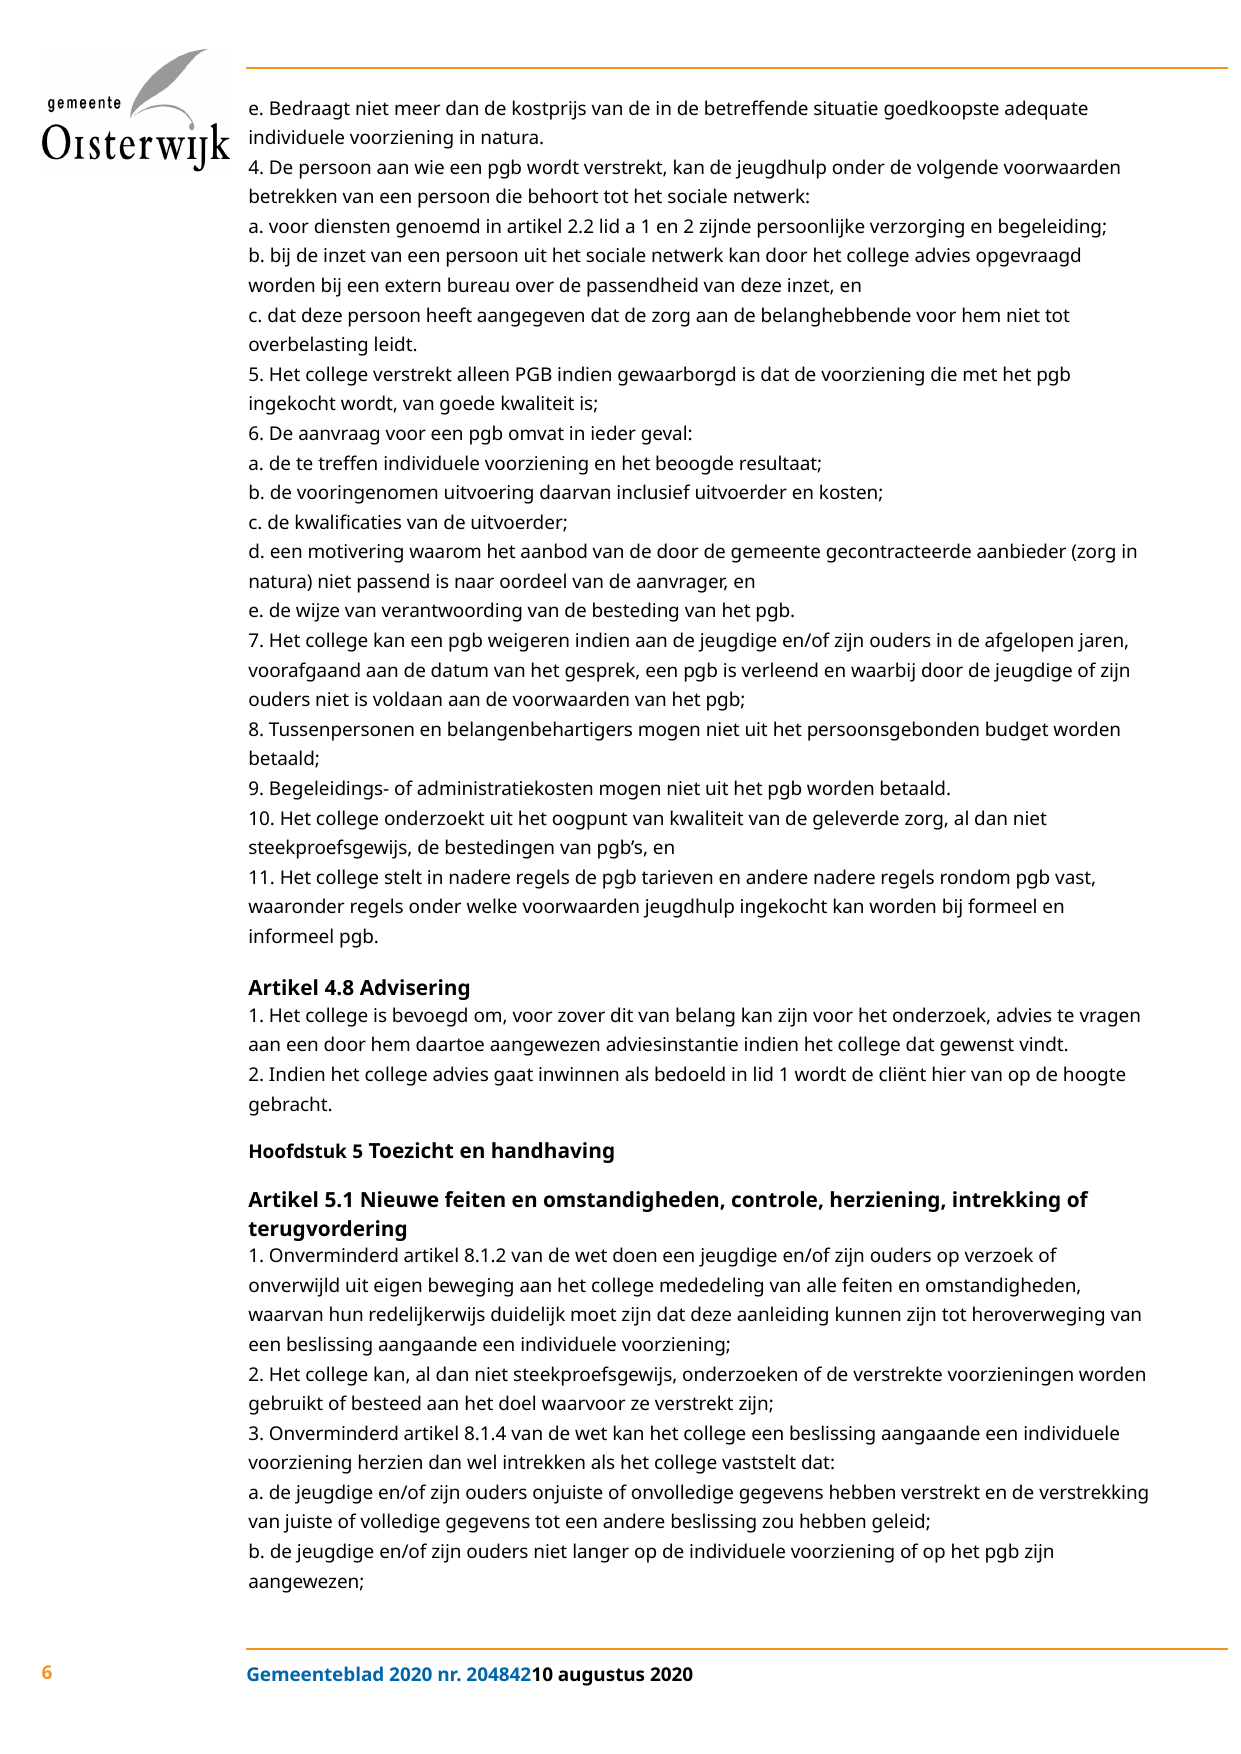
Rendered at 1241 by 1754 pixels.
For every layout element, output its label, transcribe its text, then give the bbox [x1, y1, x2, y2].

text a. de jeugdige en/of zijn ouders onjuiste of onvolledige gegevens hebben verstrekt en de verstrekking van juiste of volledige gegevens tot een andere beslissing zou hebben geleid; [248, 1479, 1152, 1534]
text 5. Het college verstrekt alleen PGB indien gewaarborgd is dat de voorziening die met het pgb ingekocht wordt, van goede kwaliteit is; [248, 361, 1152, 416]
text 2. Het college kan, al dan niet steekproefsgewijs, onderzoeken of de verstrekte voorzieningen worden gebruikt of besteed aan het doel waarvoor ze verstrekt zijn; [248, 1361, 1152, 1416]
text c. dat deze persoon heeft aangegeven dat de zorg aan de belanghebbende voor hem niet tot overbelasting leidt. [248, 302, 1152, 357]
text e. Bedraagt niet meer dan de kostprijs van de in de betreffende situatie goedkoopste adequate individuele voorziening in natura. [248, 95, 1152, 150]
text 3. Onverminderd artikel 8.1.4 van de wet kan het college een beslissing aangaande een individuele voorziening herzien dan wel intrekken als het college vaststelt dat: [248, 1420, 1152, 1475]
text 6. De aanvraag voor een pgb omvat in ieder geval: [248, 420, 1152, 446]
text b. de jeugdige en/of zijn ouders niet langer op de individuele voorziening of op het pgb zijn aangewezen; [248, 1538, 1152, 1594]
text 10. Het college onderzoekt uit het oogpunt van kwaliteit van de geleverde zorg, al dan niet steekproefsgewijs, de bestedingen van pgb’s, en [248, 805, 1152, 860]
text 9. Begeleidings- of administratiekosten mogen niet uit het pgb worden betaald. [248, 775, 1152, 801]
text d. een motivering waarom het aanbod van de door de gemeente gecontracteerde aanbieder (zorg in natura) niet passend is naar oordeel van de aanvrager, en [248, 538, 1152, 594]
text a. voor diensten genoemd in artikel 2.2 lid a 1 en 2 zijnde persoonlijke verzorging en begeleiding; [248, 213, 1152, 239]
text 8. Tussenpersonen en belangenbehartigers mogen niet uit het persoonsgebonden budget worden betaald; [248, 716, 1152, 771]
text e. de wijze van verantwoording van de besteding van het pgb. [248, 598, 1152, 623]
text 1. Onverminderd artikel 8.1.2 van de wet doen een jeugdige en/of zijn ouders op verzoek of onverwijld uit eigen beweging aan het college mededeling van alle feiten en omstandigheden, waarvan hun redelijkerwijs duidelijk moet zijn dat deze aanleiding kunnen zijn tot heroverweging van een beslissing aangaande een individuele voorziening; [248, 1242, 1152, 1357]
text 7. Het college kan een pgb weigeren indien aan de jeugdige en/of zijn ouders in de afgelopen jaren, voorafgaand aan de datum van het gesprek, een pgb is verleend en waarbij door de jeugdige of zijn ouders niet is voldaan aan de voorwaarden van het pgb; [248, 627, 1152, 712]
text Artikel 5.1 Nieuwe feiten en omstandigheden, controle, herziening, intrekking of terugvordering [248, 1186, 1152, 1242]
text a. de te treffen individuele voorziening en het beoogde resultaat; [248, 450, 1152, 476]
text 11. Het college stelt in nadere regels de pgb tarieven en andere nadere regels rondom pgb vast, waaronder regels onder welke voorwaarden jeugdhulp ingekocht kan worden bij formeel en informeel pgb. [248, 864, 1152, 949]
text 1. Het college is bevoegd om, voor zover dit van belang kan zijn voor het onderzoek, advies te vragen aan een door hem daartoe aangewezen adviesinstantie indien het college dat gewenst vindt. [248, 1002, 1152, 1057]
picture [41, 47, 231, 172]
text b. de vooringenomen uitvoering daarvan inclusief uitvoerder en kosten; [248, 479, 1152, 505]
text b. bij de inzet van een persoon uit het sociale netwerk kan door het college advies opgevraagd worden bij een extern bureau over de passendheid van deze inzet, en [248, 243, 1152, 298]
text 4. De persoon aan wie een pgb wordt verstrekt, kan de jeugdhulp onder de volgende voorwaarden betrekken van een persoon die behoort tot het sociale netwerk: [248, 154, 1152, 209]
text Artikel 4.8 Advisering [248, 973, 1152, 1002]
text c. de kwalificaties van de uitvoerder; [248, 509, 1152, 535]
text 2. Indien het college advies gaat inwinnen als bedoeld in lid 1 wordt de cliënt hier van op de hoogte gebracht. [248, 1061, 1152, 1116]
text Hoofdstuk 5 Toezicht en handhaving [248, 1136, 1152, 1165]
